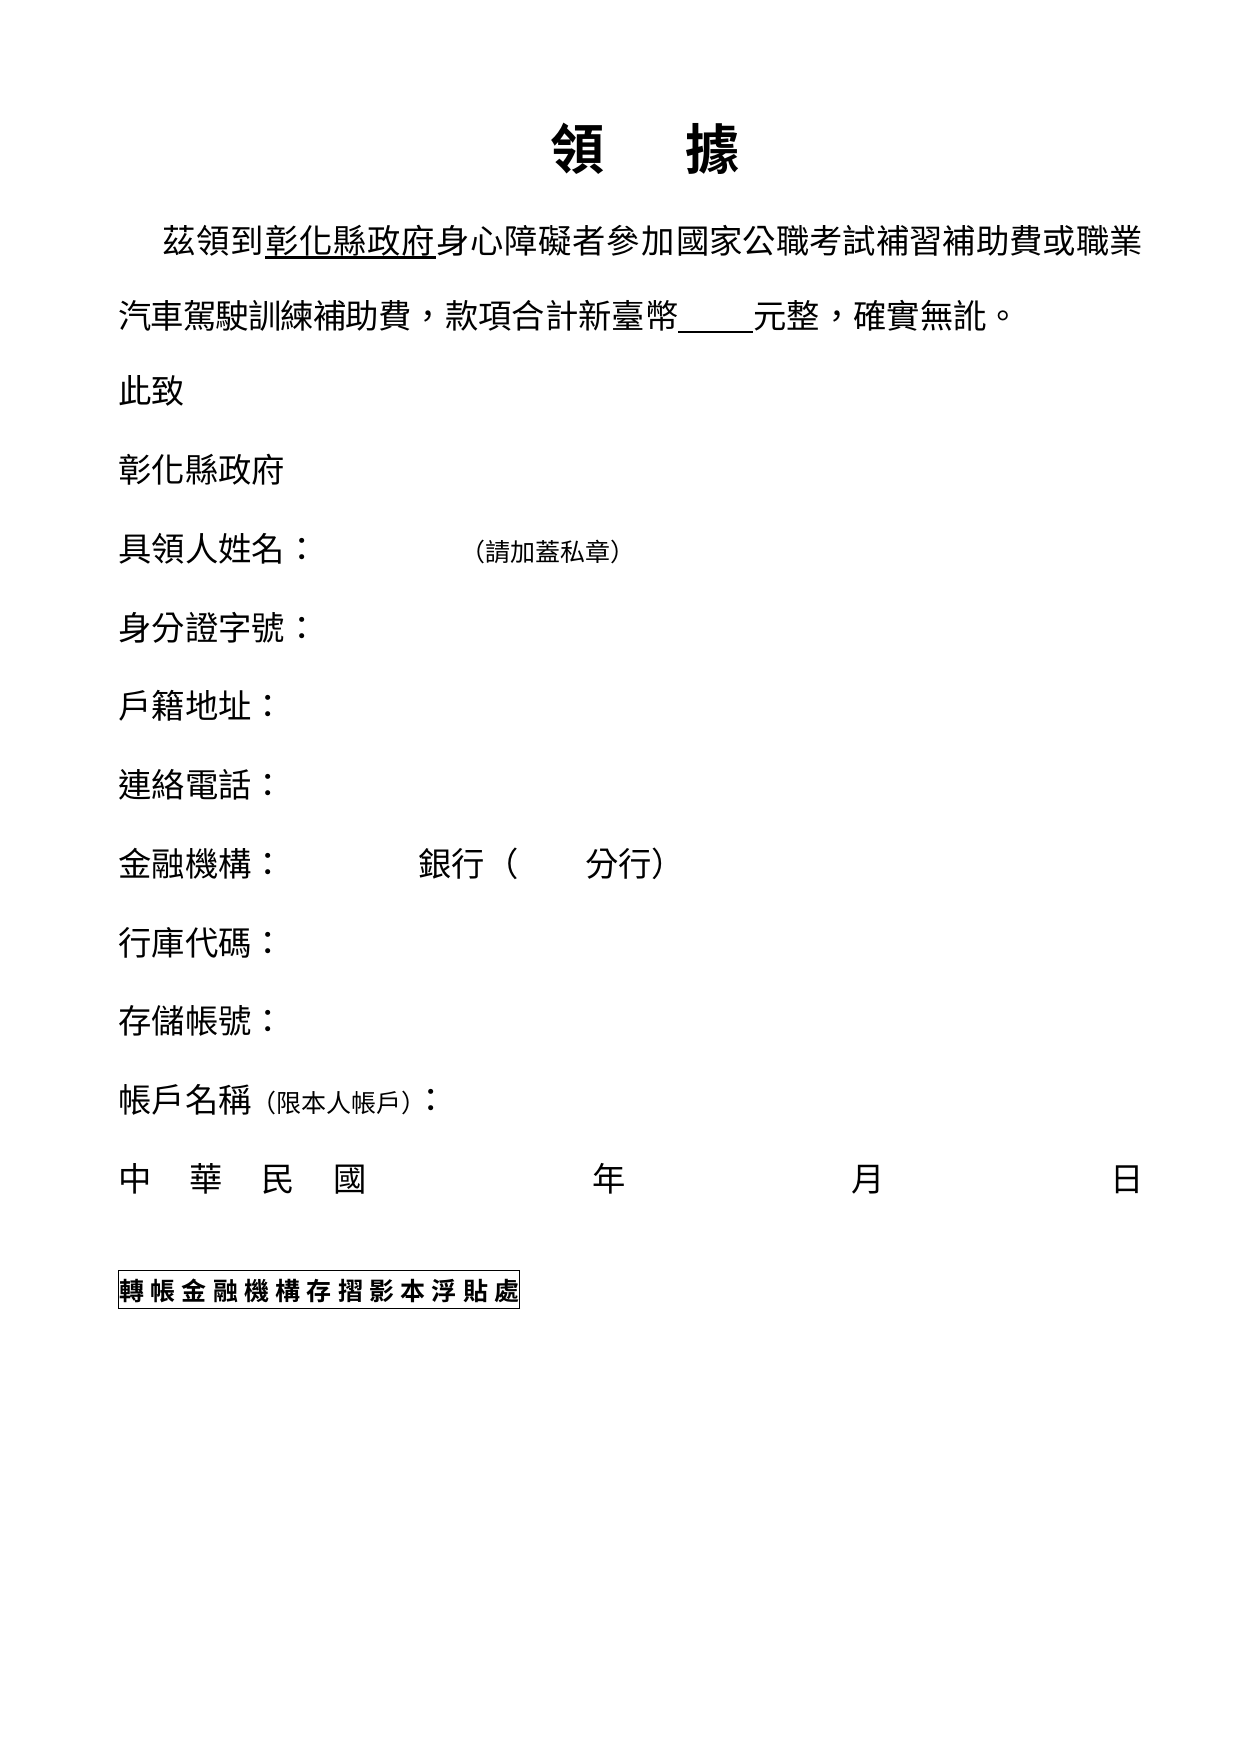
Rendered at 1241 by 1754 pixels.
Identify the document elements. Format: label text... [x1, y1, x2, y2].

text 轉 帳 金 融 機 構 存 摺 影 本 浮 貼 處 [118, 1252, 1144, 1327]
text 身分證字號： [118, 588, 1144, 663]
text 行庫代碼： [118, 903, 1144, 978]
text 存儲帳號： [118, 982, 1144, 1057]
text 金融機構： 銀行（ 分行） [118, 824, 1144, 899]
text 帳戶名稱（限本人帳戶）： [118, 1061, 1144, 1136]
text 領 據 [118, 89, 1144, 202]
text 連絡電話： [118, 746, 1144, 821]
text 茲領到彰化縣政府身心障礙者參加國家公職考試補習補助費或職業汽車駕駛訓練補助費，款項合計新臺幣 元整，確實無訛。 [118, 202, 1144, 352]
text 彰化縣政府 [118, 431, 1144, 506]
text 戶籍地址： [118, 667, 1144, 742]
text 中華民國 年 月 日 [118, 1139, 1144, 1214]
text 此致 [118, 352, 1144, 427]
text 具領人姓名： （請加蓋私章） [118, 509, 1144, 584]
